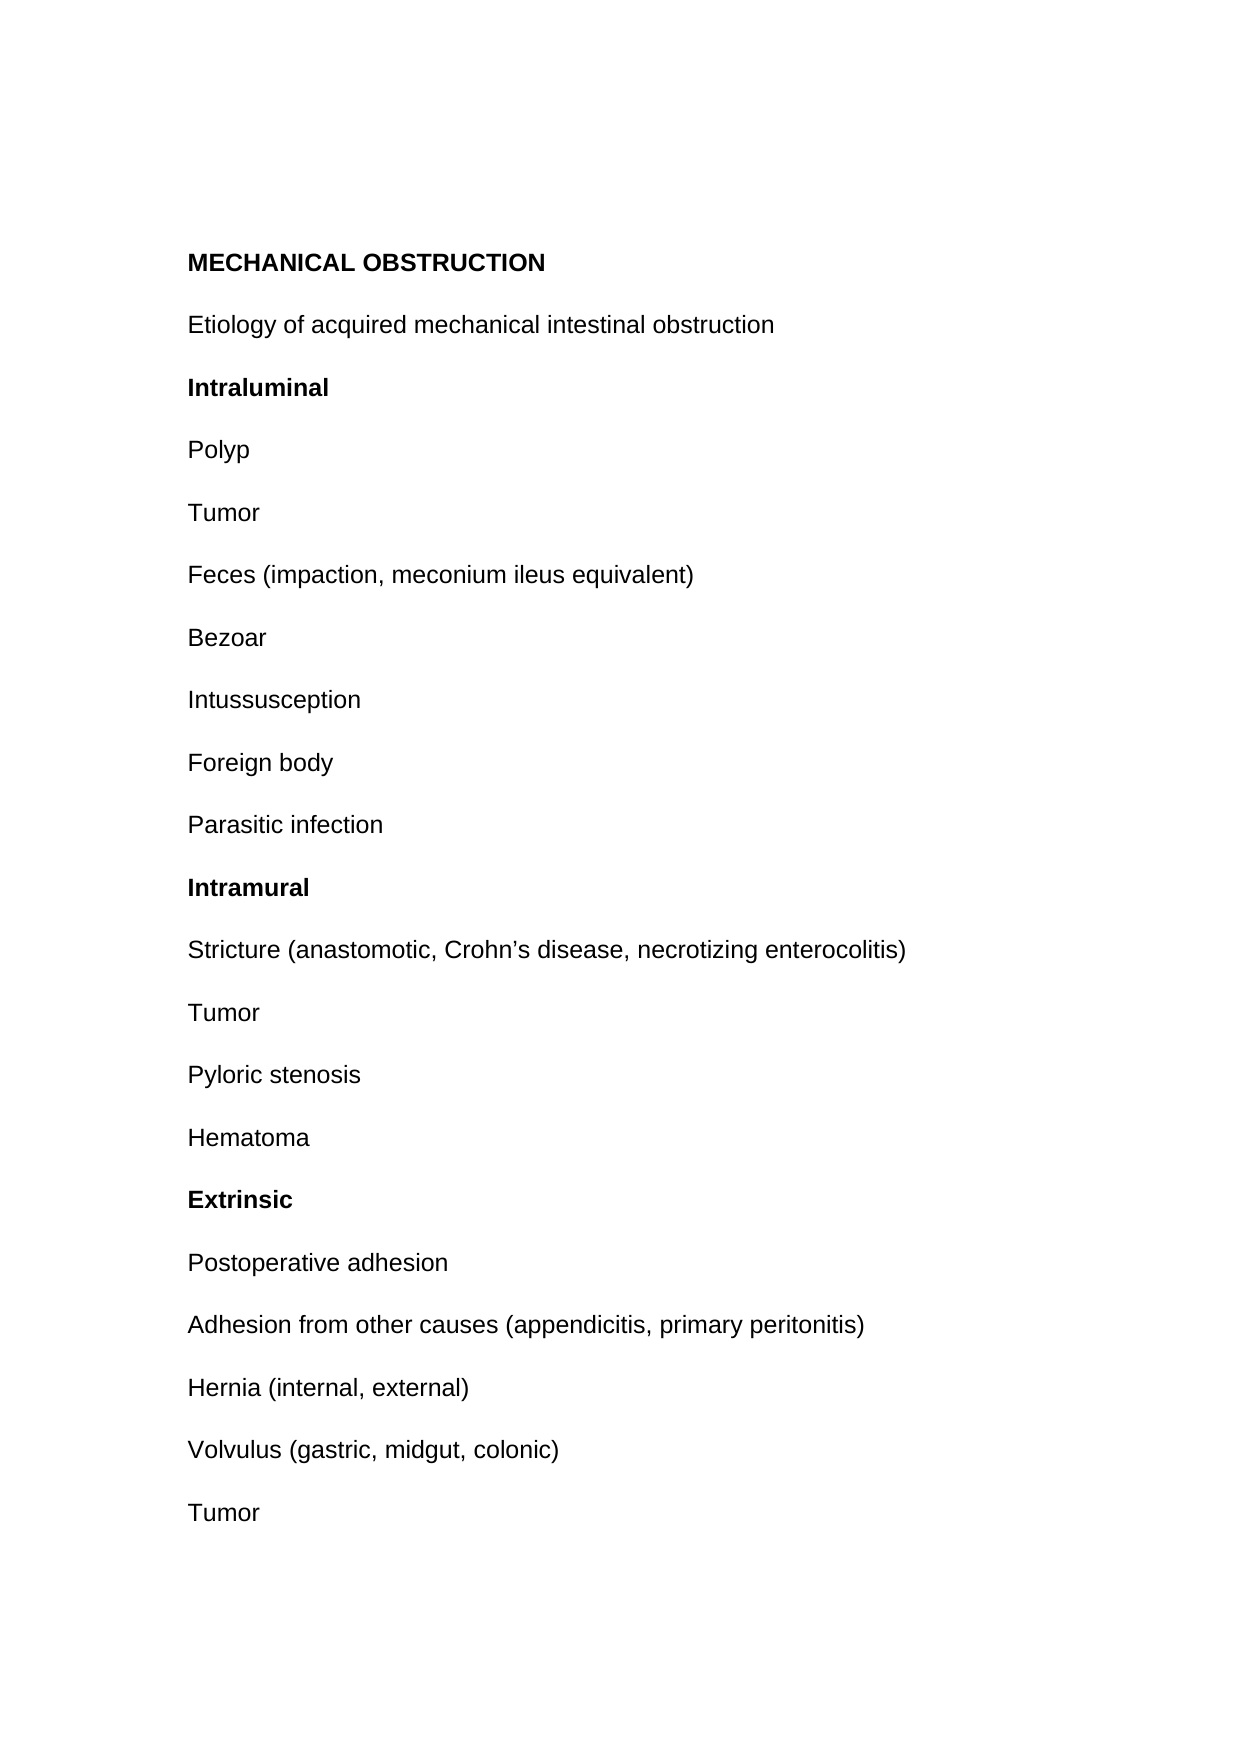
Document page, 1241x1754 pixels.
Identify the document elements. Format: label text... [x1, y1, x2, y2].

text Intraluminal [187, 346, 1053, 408]
text Extrinsic [187, 1158, 1053, 1221]
text Tumor [187, 1471, 1053, 1533]
text Volvulus (gastric, midgut, colonic) [187, 1408, 1053, 1471]
text Tumor [187, 471, 1053, 533]
text Feces (impaction, meconium ileus equivalent) [187, 533, 1053, 596]
text Hematoma [187, 1096, 1053, 1158]
text Pyloric stenosis [187, 1033, 1053, 1096]
text Intramural [187, 846, 1053, 908]
text Bezoar [187, 596, 1053, 658]
text Polyp [187, 408, 1053, 471]
text Parasitic infection [187, 783, 1053, 846]
text Intussusception [187, 658, 1053, 721]
text Adhesion from other causes (appendicitis, primary peritonitis) [187, 1283, 1053, 1346]
text Etiology of acquired mechanical intestinal obstruction [187, 283, 1053, 346]
text MECHANICAL OBSTRUCTION [187, 221, 1053, 283]
text Postoperative adhesion [187, 1221, 1053, 1283]
text Tumor [187, 971, 1053, 1033]
text Stricture (anastomotic, Crohn’s disease, necrotizing enterocolitis) [187, 908, 1053, 971]
text Foreign body [187, 721, 1053, 783]
text Hernia (internal, external) [187, 1346, 1053, 1408]
